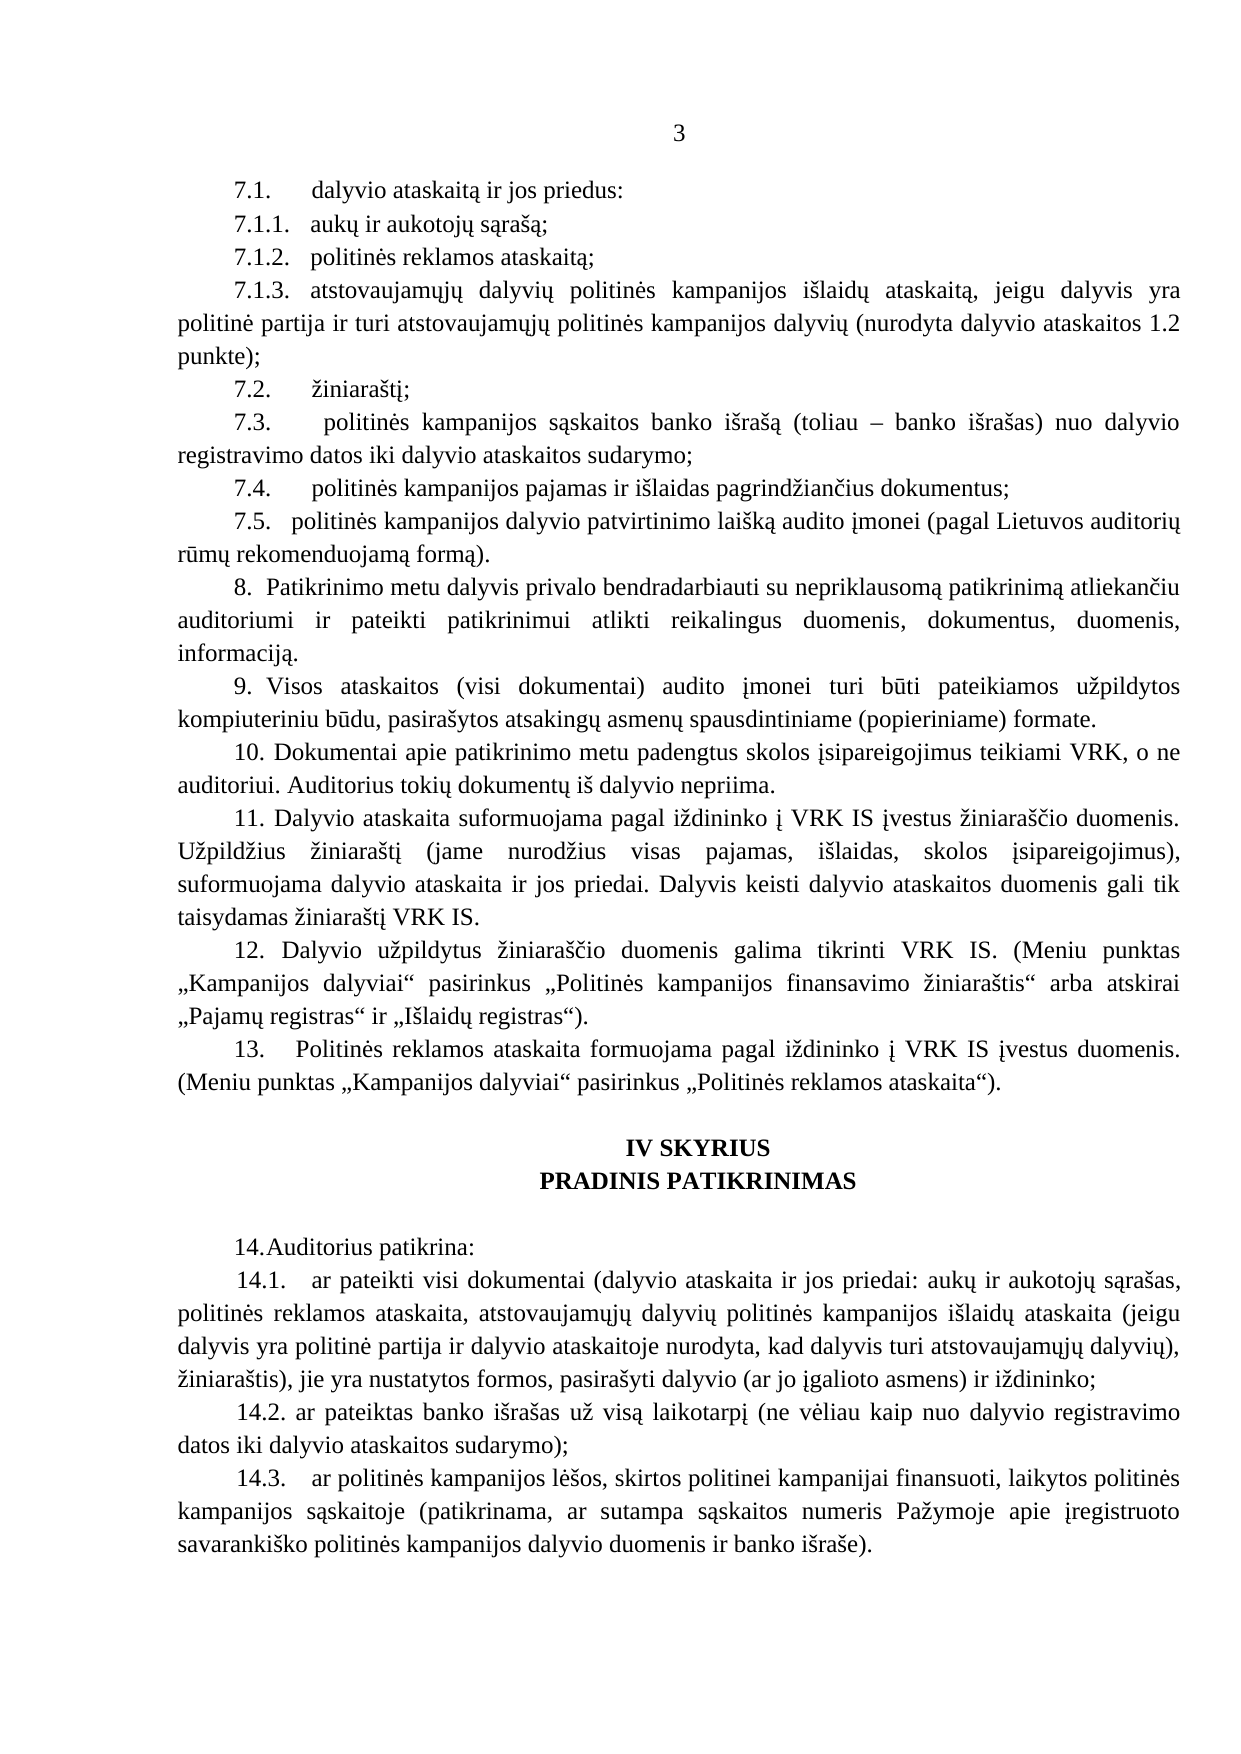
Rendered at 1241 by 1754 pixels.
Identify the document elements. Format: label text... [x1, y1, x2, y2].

text 14.2. ar pateiktas banko išrašas už visą laikotarpį (ne vėliau kaip nuo dalyvio registravimo datos iki dalyvio ataskaitos sudarymo); [177, 1397, 1181, 1459]
text 7.1. dalyvio ataskaitą ir jos priedus: [177, 176, 1181, 204]
text 9. Visos ataskaitos (visi dokumentai) audito įmonei turi būti pateikiamos užpildytos kompiuteriniu būdu, pasirašytos atsakingų asmenų spausdintiniame (popieriniame) formate. [177, 671, 1181, 733]
text 11. Dalyvio ataskaita suformuojama pagal iždininko į VRK IS įvestus žiniaraščio duomenis. Užpildžius žiniaraštį (jame nurodžius visas pajamas, išlaidas, skolos įsipareigojimus), suformuojama dalyvio ataskaita ir jos priedai. Dalyvis keisti dalyvio ataskaitos duomenis gali tik taisydamas žiniaraštį VRK IS. [177, 803, 1181, 931]
text 12. Dalyvio užpildytus žiniaraščio duomenis galima tikrinti VRK IS. (Meniu punktas „Kampanijos dalyviai“ pasirinkus „Politinės kampanijos finansavimo žiniaraštis“ arba atskirai „Pajamų registras“ ir „Išlaidų registras“). [177, 935, 1181, 1030]
text 7.3. politinės kampanijos sąskaitos banko išrašą (toliau – banko išrašas) nuo dalyvio registravimo datos iki dalyvio ataskaitos sudarymo; [177, 407, 1181, 468]
text 8. Patikrinimo metu dalyvis privalo bendradarbiauti su nepriklausomą patikrinimą atliekančiu auditoriumi ir pateikti patikrinimui atlikti reikalingus duomenis, dokumentus, duomenis, informaciją. [177, 572, 1181, 667]
text 14.1. ar pateikti visi dokumentai (dalyvio ataskaita ir jos priedai: aukų ir aukotojų sąrašas, politinės reklamos ataskaita, atstovaujamųjų dalyvių politinės kampanijos išlaidų ataskaita (jeigu dalyvis yra politinė partija ir dalyvio ataskaitoje nurodyta, kad dalyvis turi atstovaujamųjų dalyvių), žiniaraštis), jie yra nustatytos formos, pasirašyti dalyvio (ar jo įgalioto asmens) ir iždininko; [177, 1265, 1181, 1393]
text 7.2. žiniaraštį; [177, 374, 1181, 402]
text IV SKYRIUS [215, 1133, 1181, 1162]
text 14.3. ar politinės kampanijos lėšos, skirtos politinei kampanijai finansuoti, laikytos politinės kampanijos sąskaitoje (patikrinama, ar sutampa sąskaitos numeris Pažymoje apie įregistruoto savarankiško politinės kampanijos dalyvio duomenis ir banko išraše). [177, 1463, 1181, 1558]
text 7.1.3. atstovaujamųjų dalyvių politinės kampanijos išlaidų ataskaitą, jeigu dalyvis yra politinė partija ir turi atstovaujamųjų politinės kampanijos dalyvių (nurodyta dalyvio ataskaitos 1.2 punkte); [177, 275, 1181, 369]
text 7.1.2. politinės reklamos ataskaitą; [177, 242, 1181, 270]
text 7.1.1. aukų ir aukotojų sąrašą; [177, 209, 1181, 237]
text 7.5. politinės kampanijos dalyvio patvirtinimo laišką audito įmonei (pagal Lietuvos auditorių rūmų rekomenduojamą formą). [177, 506, 1181, 568]
text 14. Auditorius patikrina: [177, 1232, 1181, 1261]
text 10. Dokumentai apie patikrinimo metu padengtus skolos įsipareigojimus teikiami VRK, o ne auditoriui. Auditorius tokių dokumentų iš dalyvio nepriima. [177, 737, 1181, 799]
text 13. Politinės reklamos ataskaita formuojama pagal iždininko į VRK IS įvestus duomenis. (Meniu punktas „Kampanijos dalyviai“ pasirinkus „Politinės reklamos ataskaita“). [177, 1034, 1181, 1096]
text PRADINIS PATIKRINIMAS [215, 1166, 1181, 1195]
text 7.4. politinės kampanijos pajamas ir išlaidas pagrindžiančius dokumentus; [177, 473, 1181, 502]
